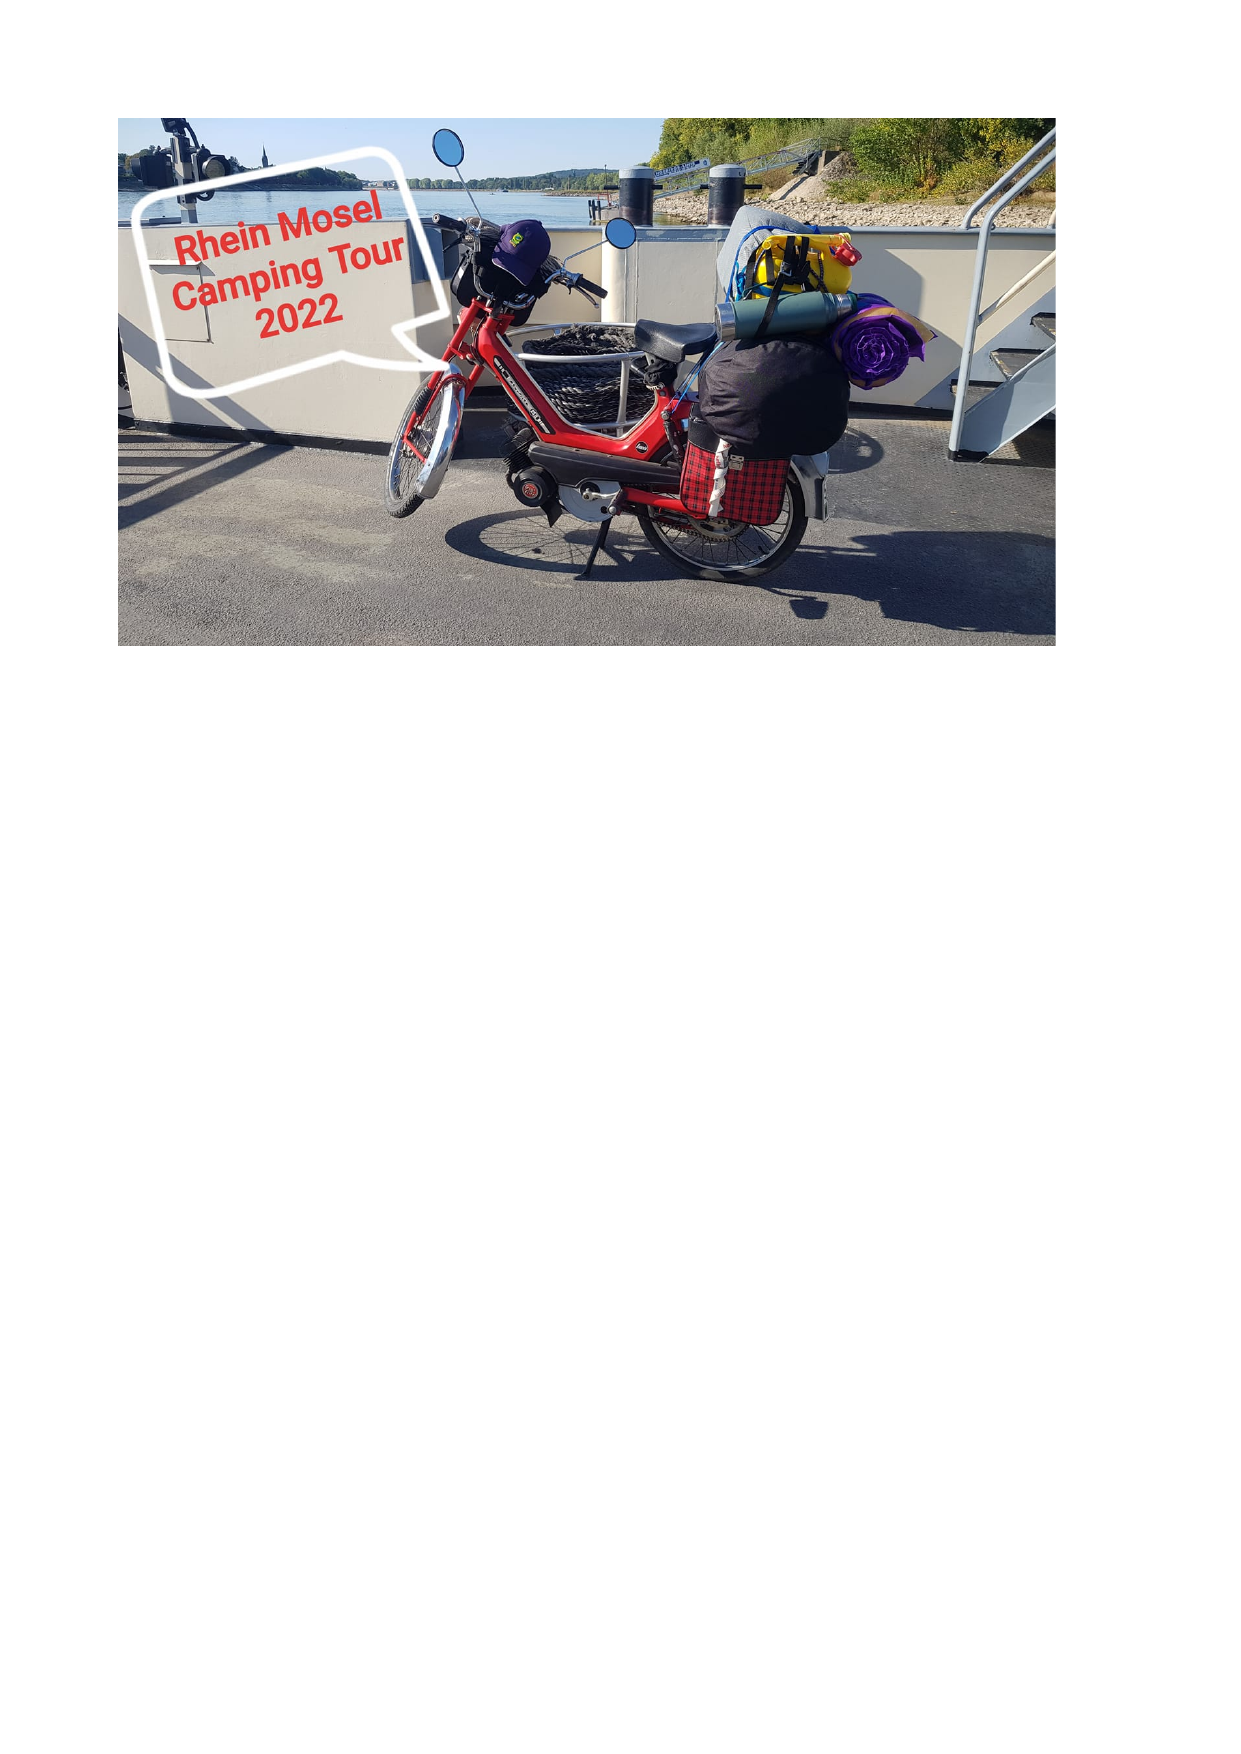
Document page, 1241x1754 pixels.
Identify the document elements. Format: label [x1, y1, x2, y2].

picture [118, 118, 1056, 646]
